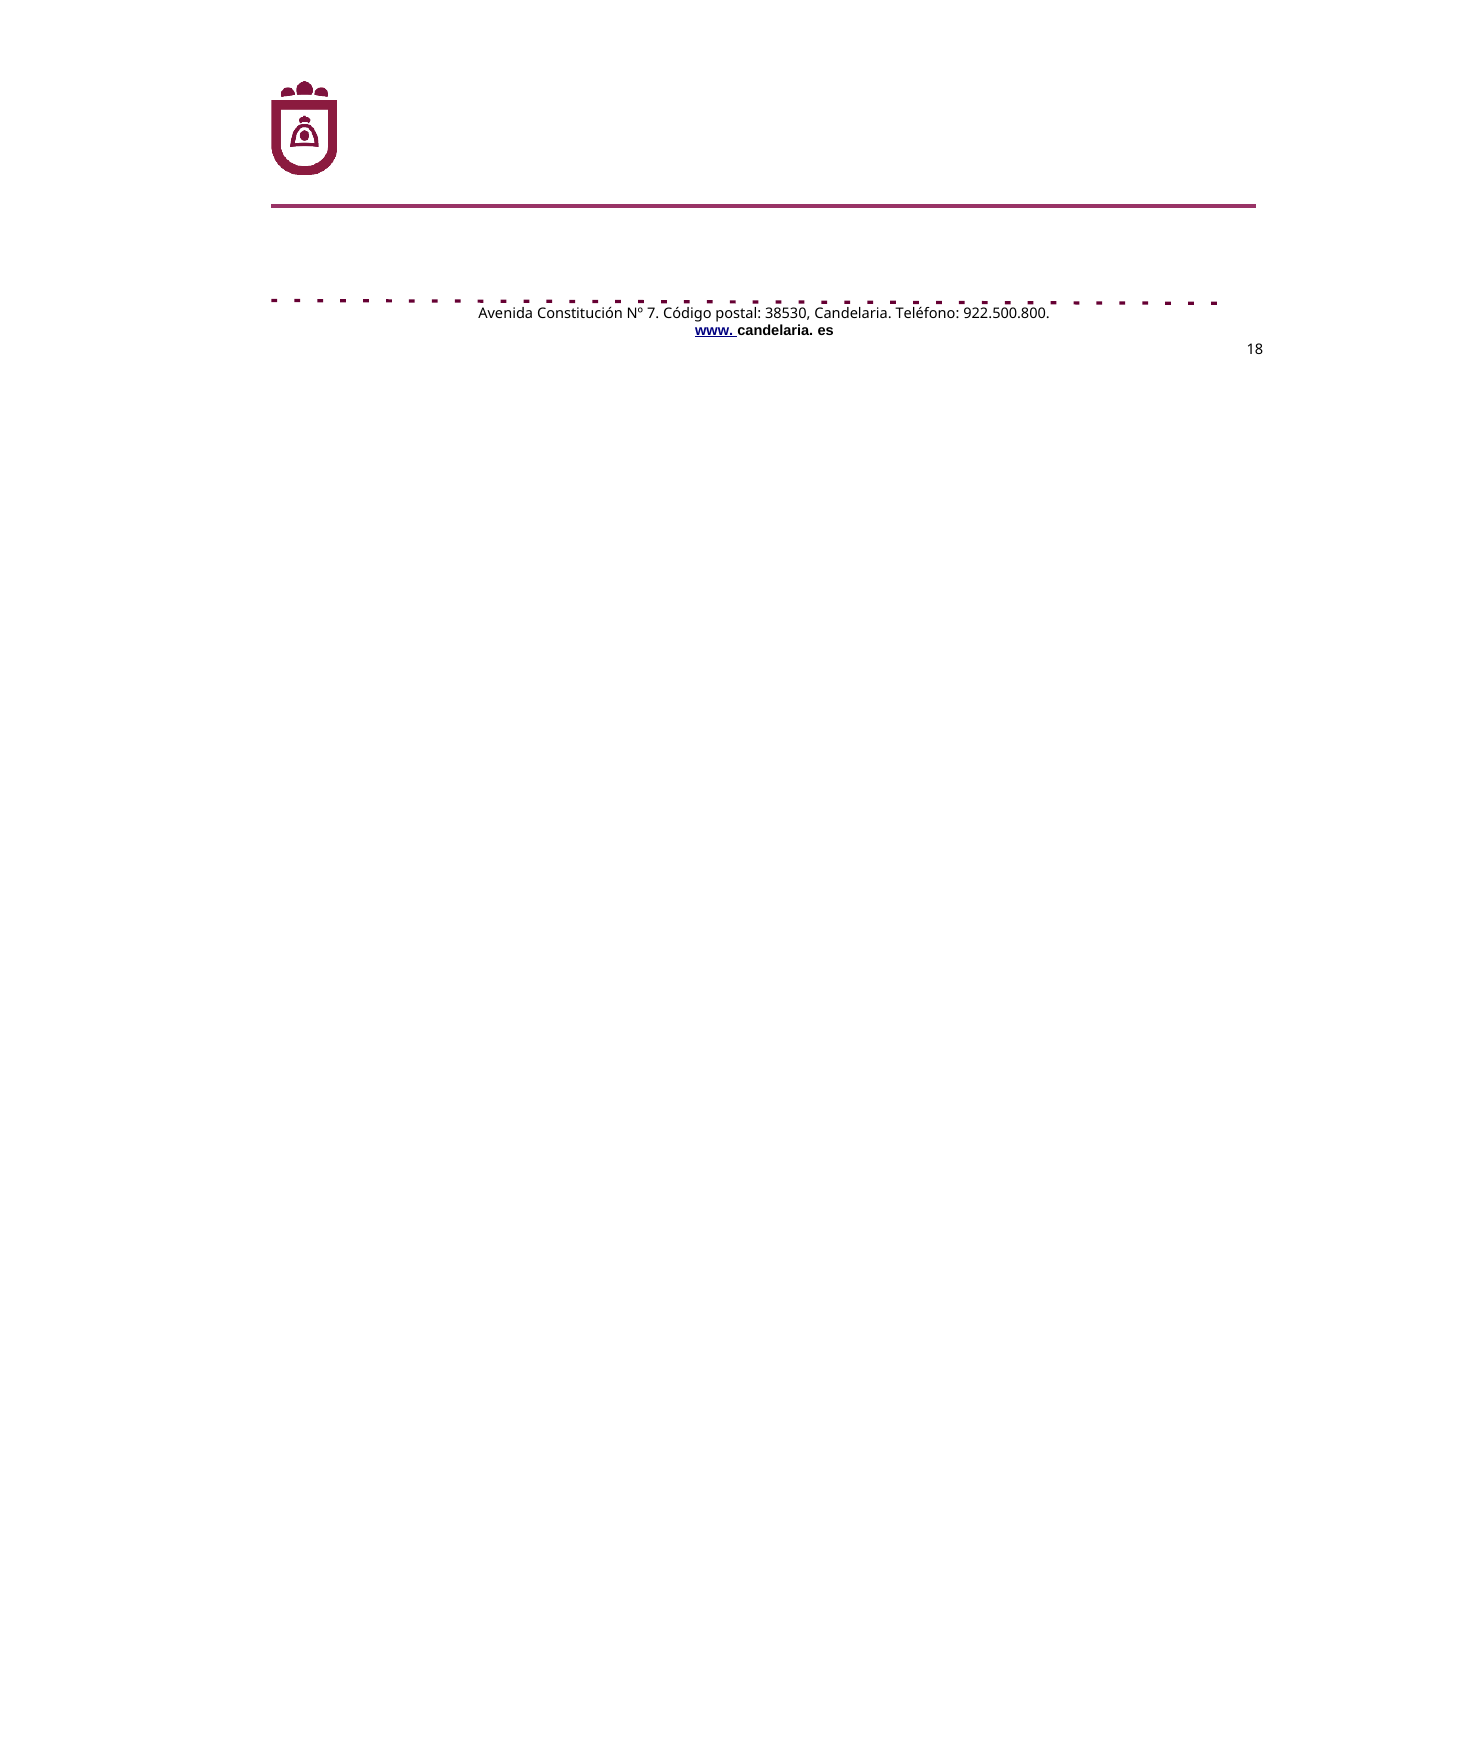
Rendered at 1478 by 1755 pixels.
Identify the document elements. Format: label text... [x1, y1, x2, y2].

text www. candelaria. es [412, 322, 1117, 338]
text Avenida Constitución Nº 7. Código postal: 38530, Candelaria. Teléfono: 922.500.800. [411, 298, 1117, 322]
text 18 [37, 339, 1263, 359]
